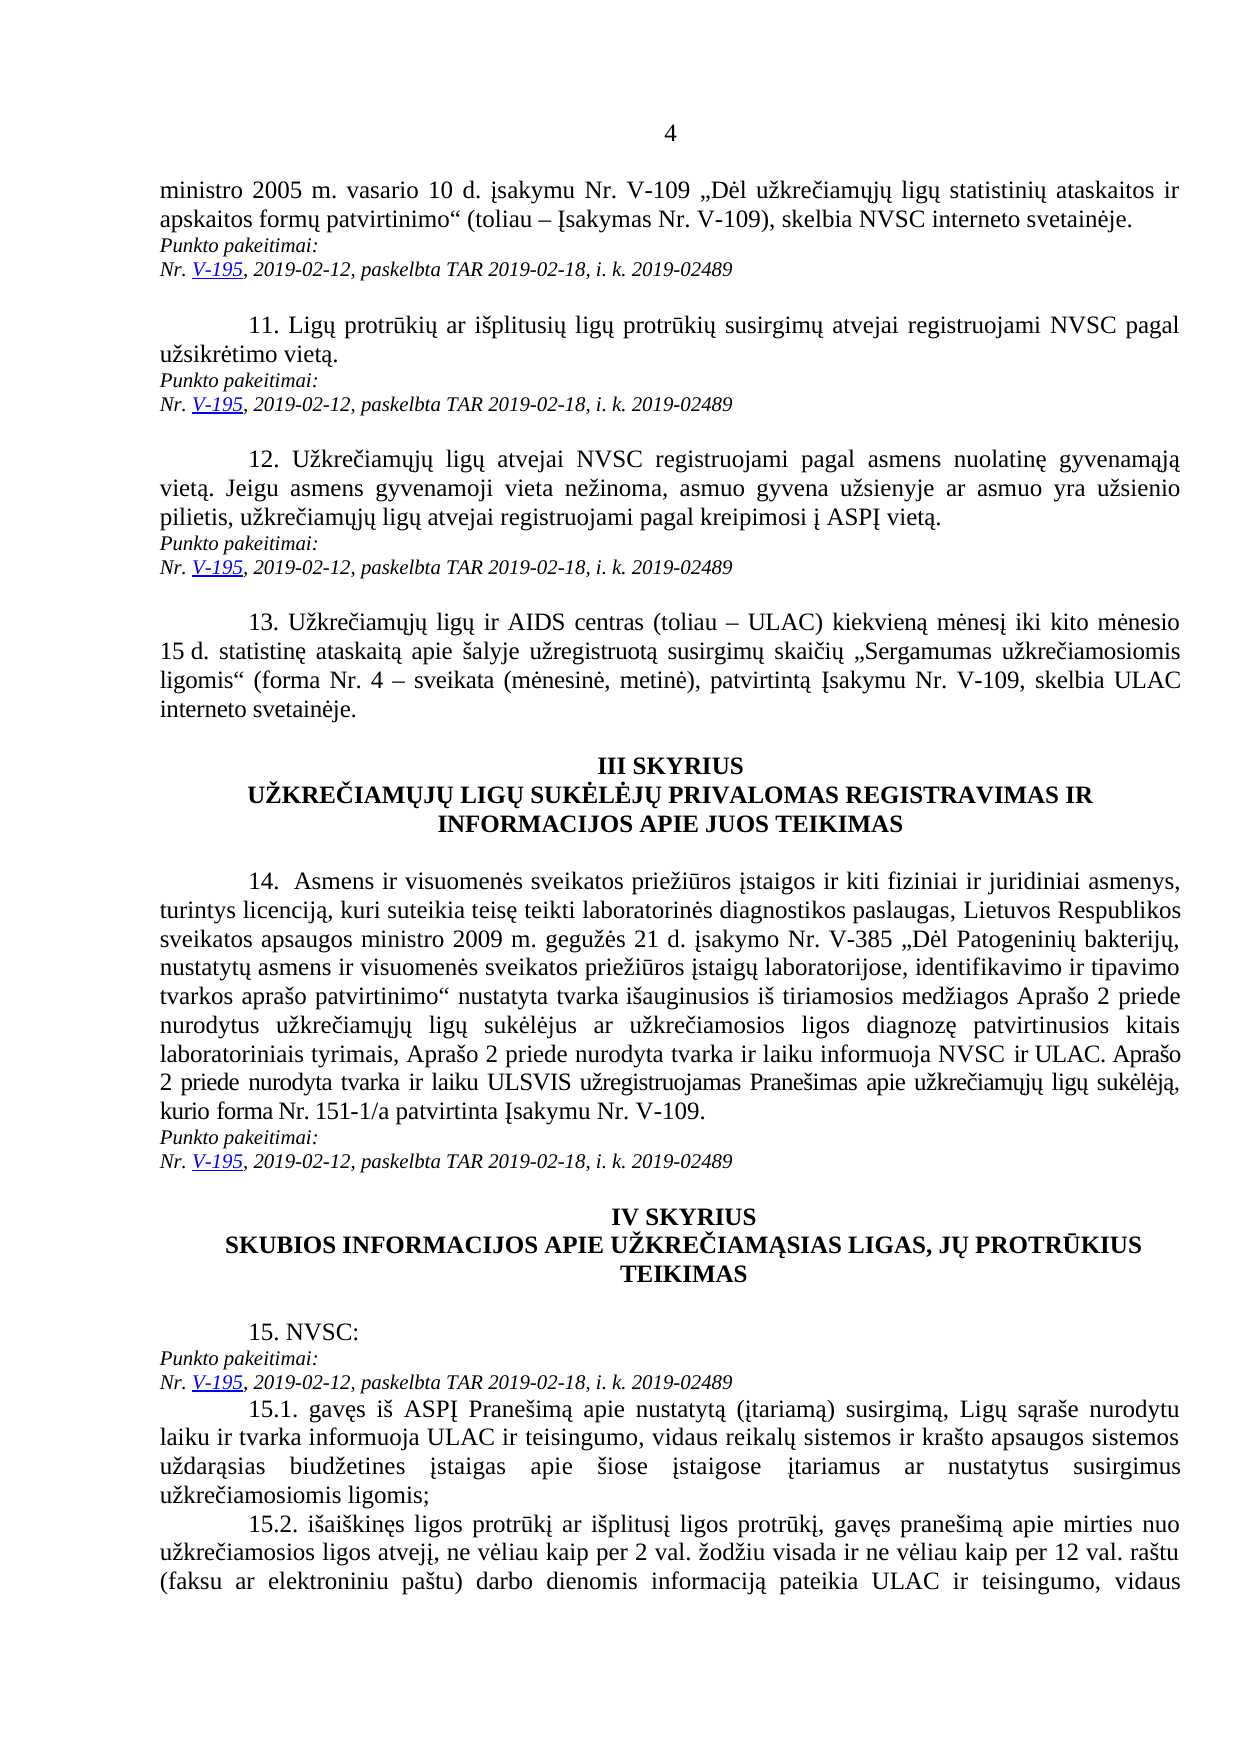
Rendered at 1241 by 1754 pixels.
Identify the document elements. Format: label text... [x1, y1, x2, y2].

text Nr. V-195, 2019-02-12, paskelbta TAR 2019-02-18, i. k. 2019-02489 [159, 1149, 1181, 1173]
text 15.1. gavęs iš ASPĮ Pranešimą apie nustatytą (įtariamą) susirgimą, Ligų sąraše nurodytu laiku ir tvarka informuoja ULAC ir teisingumo, vidaus reikalų sistemos ir krašto apsaugos sistemos uždarąsias biudžetines įstaigas apie šiose įstaigose įtariamus ar nustatytus susirgimus užkrečiamosiomis ligomis; [159, 1394, 1181, 1509]
text 13. Užkrečiamųjų ligų ir AIDS centras (toliau – ULAC) kiekvieną mėnesį iki kito mėnesio 15 d. statistinę ataskaitą apie šalyje užregistruotą susirgimų skaičių „Sergamumas užkrečiamosiomis ligomis“ (forma Nr. 4 – sveikata (mėnesinė, metinė), patvirtintą Įsakymu Nr. V-109, skelbia ULAC interneto svetainėje. [159, 607, 1181, 722]
text Punkto pakeitimai: [159, 367, 1181, 392]
text 15. NVSC: [159, 1317, 1181, 1346]
text Nr. V-195, 2019-02-12, paskelbta TAR 2019-02-18, i. k. 2019-02489 [159, 392, 1181, 416]
text Nr. V-195, 2019-02-12, paskelbta TAR 2019-02-18, i. k. 2019-02489 [159, 257, 1181, 281]
text UŽKREČIAMŲJŲ LIGŲ SUKĖLĖJŲ PRIVALOMAS REGISTRAVIMAS IR INFORMACIJOS APIE JUOS TEIKIMAS [159, 780, 1181, 837]
text IV SKYRIUS [159, 1202, 1208, 1231]
text III SKYRIUS [159, 751, 1181, 780]
text Punkto pakeitimai: [159, 1346, 1181, 1370]
text Nr. V-195, 2019-02-12, paskelbta TAR 2019-02-18, i. k. 2019-02489 [159, 555, 1181, 579]
text 12. Užkrečiamųjų ligų atvejai NVSC registruojami pagal asmens nuolatinę gyvenamąją vietą. Jeigu asmens gyvenamoji vieta nežinoma, asmuo gyvena užsienyje ar asmuo yra užsienio pilietis, užkrečiamųjų ligų atvejai registruojami pagal kreipimosi į ASPĮ vietą. [159, 444, 1181, 531]
text Nr. V-195, 2019-02-12, paskelbta TAR 2019-02-18, i. k. 2019-02489 [159, 1370, 1181, 1394]
text Punkto pakeitimai: [159, 1125, 1181, 1149]
text ministro 2005 m. vasario 10 d. įsakymu Nr. V-109 „Dėl užkrečiamųjų ligų statistinių ataskaitos ir apskaitos formų patvirtinimo“ (toliau – Įsakymas Nr. V-109), skelbia NVSC interneto svetainėje. [159, 176, 1181, 233]
text Punkto pakeitimai: [159, 233, 1181, 257]
text SKUBIOS INFORMACIJOS APIE UŽKREČIAMĄSIAS LIGAS, JŲ PROTRŪKIUS TEIKIMAS [159, 1231, 1208, 1288]
text Punkto pakeitimai: [159, 531, 1181, 555]
text 14. Asmens ir visuomenės sveikatos priežiūros įstaigos ir kiti fiziniai ir juridiniai asmenys, turintys licenciją, kuri suteikia teisę teikti laboratorinės diagnostikos paslaugas, Lietuvos Respublikos sveikatos apsaugos ministro 2009 m. gegužės 21 d. įsakymo Nr. V-385 „Dėl Patogeninių bakterijų, nustatytų asmens ir visuomenės sveikatos priežiūros įstaigų laboratorijose, identifikavimo ir tipavimo tvarkos aprašo patvirtinimo“ nustatyta tvarka išauginusios iš tiriamosios medžiagos Aprašo 2 priede nurodytus užkrečiamųjų ligų sukėlėjus ar užkrečiamosios ligos diagnozę patvirtinusios kitais laboratoriniais tyrimais, Aprašo 2 priede nurodyta tvarka ir laiku informuoja NVSC ir ULAC. Aprašo 2 priede nurodyta tvarka ir laiku ULSVIS užregistruojamas Pranešimas apie užkrečiamųjų ligų sukėlėją, kurio forma Nr. 151-1/a patvirtinta Įsakymu Nr. V-109. [159, 866, 1181, 1125]
text 15.2. išaiškinęs ligos protrūkį ar išplitusį ligos protrūkį, gavęs pranešimą apie mirties nuo užkrečiamosios ligos atvejį, ne vėliau kaip per 2 val. žodžiu visada ir ne vėliau kaip per 12 val. raštu (faksu ar elektroniniu paštu) darbo dienomis informaciją pateikia ULAC ir teisingumo, vidaus [159, 1509, 1181, 1595]
text 11. Ligų protrūkių ar išplitusių ligų protrūkių susirgimų atvejai registruojami NVSC pagal užsikrėtimo vietą. [159, 310, 1181, 367]
